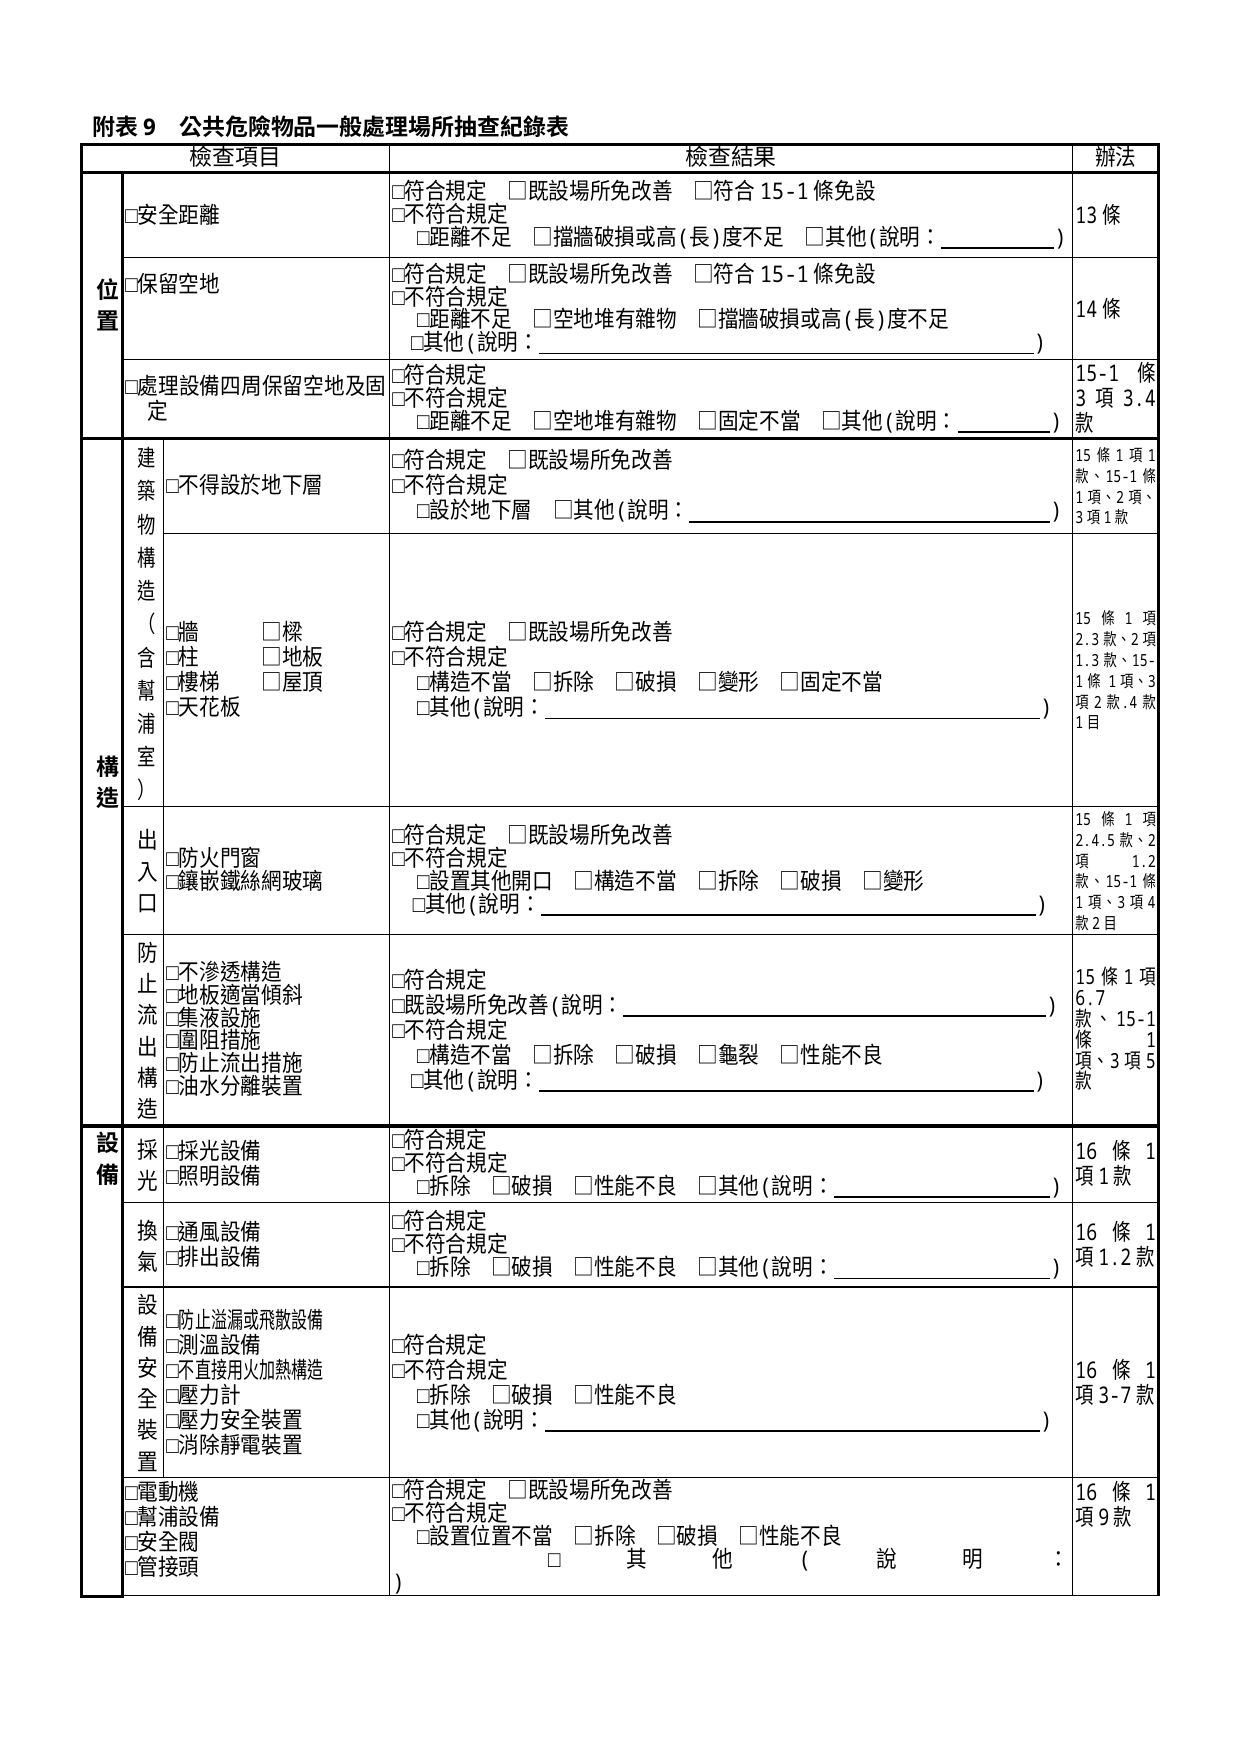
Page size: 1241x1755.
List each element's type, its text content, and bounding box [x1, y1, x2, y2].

table_header 檢查項目 [83, 146, 389, 171]
table_cell □通風設備 □排出設備 [164, 1203, 389, 1286]
table_cell 15條1項2.4.5款、2項1.2款、15-1條 1項、3項4款2目 [1073, 807, 1157, 934]
table_cell □防止溢漏或飛散設備 □測溫設備 □不直接用火加熱構造 □壓力計 □壓力安全裝置 □消除靜電裝置 [164, 1288, 389, 1477]
table_cell 15-1條 3項3.4款 [1073, 360, 1157, 437]
table_cell □符合規定 □既設場所免改善 □符合15-1條免設 □不符合規定 □距離不足 □擋牆破損或高(長)度不足 □其他(說明： ) [390, 174, 1072, 257]
text 附表9 公共危險物品一般處理場所抽查紀錄表 [78, 109, 1152, 143]
table_cell □安全距離 [124, 174, 389, 257]
table_cell □符合規定 □不符合規定 □拆除 □破損 □性能不良 □其他(說明： ) [390, 1203, 1072, 1286]
table_cell 16條1項3-7款 [1073, 1288, 1157, 1477]
table_header 檢查結果 [390, 146, 1072, 171]
table_cell 建築物構造（含幫浦室） [124, 440, 163, 806]
table_cell □保留空地 [124, 258, 389, 359]
table_cell □處理設備四周保留空地及固定 [124, 360, 389, 437]
table_cell 換氣 [124, 1203, 163, 1286]
table_cell 防止流出構造 [124, 935, 163, 1124]
table_cell 設備安全裝置 [124, 1288, 163, 1477]
table_cell 13條 [1073, 174, 1157, 257]
table_cell 位置 [83, 174, 121, 437]
table_cell □符合規定 □既設場所免改善 □不符合規定 □設置位置不當 □拆除 □破損 □性能不良 □其他(說明： ) [390, 1478, 1072, 1595]
table_cell 16條1項1款 [1073, 1128, 1157, 1202]
table_cell □符合規定 □既設場所免改善 □不符合規定 □構造不當 □拆除 □破損 □變形 □固定不當 □其他(說明： ) [390, 534, 1072, 806]
table_cell 設備 [83, 1128, 121, 1595]
table_cell □符合規定 □既設場所免改善 □不符合規定 □設於地下層 □其他(說明： ) [390, 440, 1072, 533]
table_cell 16條1項9款 [1073, 1478, 1157, 1595]
table_cell 15條1項2.3款、2項1.3款、15-1條 1項、3項2款.4款1目 [1073, 534, 1157, 806]
table_cell □牆 □樑 □柱 □地板 □樓梯 □屋頂 □天花板 [164, 534, 389, 806]
table_cell 16條1項1.2款 [1073, 1203, 1157, 1286]
table_cell □不滲透構造 □地板適當傾斜 □集液設施 □圍阻措施 □防止流出措施 □油水分離裝置 [164, 935, 389, 1124]
table_cell □防火門窗 □鑲嵌鐵絲網玻璃 [164, 807, 389, 934]
table_cell 採光 [124, 1128, 163, 1202]
table_cell □符合規定 □既設場所免改善 □符合15-1條免設 □不符合規定 □距離不足 □空地堆有雜物 □擋牆破損或高(長)度不足 □其他(說明： ) [390, 258, 1072, 359]
table_cell □電動機 □幫浦設備 □安全閥 □管接頭 [124, 1478, 389, 1595]
table_cell □不得設於地下層 [164, 440, 389, 533]
table_cell 構造 [83, 440, 121, 1124]
table_cell 15條1項6.7款、15-1條 1項、3項5款 [1073, 935, 1157, 1124]
table_cell 14條 [1073, 258, 1157, 359]
table_cell 15條1項1款、15-1條1項、2項、 3項1款 [1073, 440, 1157, 533]
table_cell □符合規定 □不符合規定 □拆除 □破損 □性能不良 □其他(說明： ) [390, 1128, 1072, 1202]
table_cell □符合規定 □既設場所免改善 □不符合規定 □設置其他開口 □構造不當 □拆除 □破損 □變形 □其他(說明： ) [390, 807, 1072, 934]
table_cell □符合規定 □不符合規定 □距離不足 □空地堆有雜物 □固定不當 □其他(說明： ) [390, 360, 1072, 437]
table_cell □採光設備 □照明設備 [164, 1128, 389, 1202]
table_header 辦法 [1073, 146, 1157, 171]
table_cell □符合規定 □既設場所免改善(說明： ) □不符合規定 □構造不當 □拆除 □破損 □龜裂 □性能不良 □其他(說明： ) [390, 935, 1072, 1124]
table_cell 出入口 [124, 807, 163, 934]
table_cell □符合規定 □不符合規定 □拆除 □破損 □性能不良 □其他(說明： ) [390, 1288, 1072, 1477]
